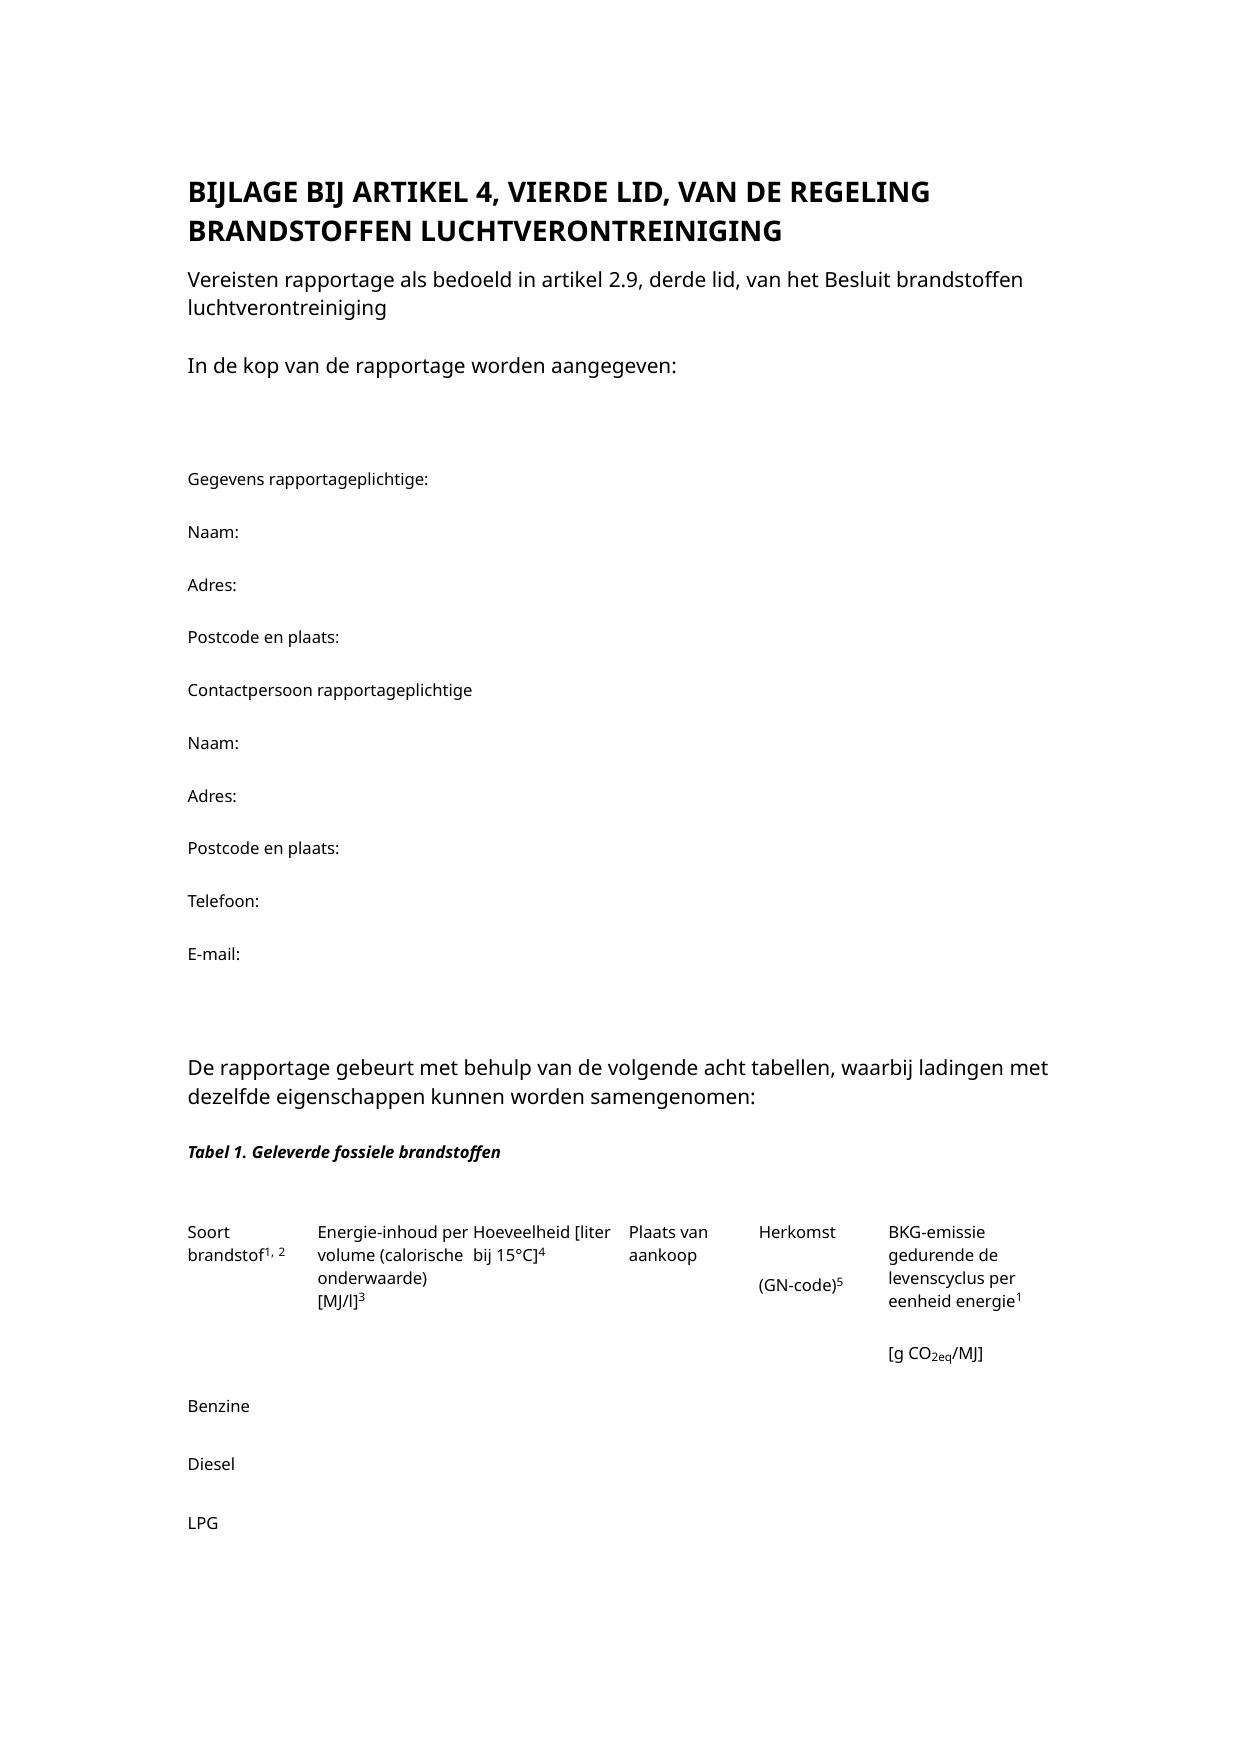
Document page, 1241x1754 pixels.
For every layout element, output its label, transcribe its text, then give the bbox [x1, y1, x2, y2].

table_cell [888, 1453, 1053, 1511]
table_cell [637, 679, 1053, 995]
table_cell [629, 1511, 758, 1570]
table_header Herkomst (GN-code)5 [759, 1221, 888, 1394]
table_cell [317, 1395, 473, 1453]
table_header BKG-emissie gedurende de levenscyclus per eenheid energie1 [g CO2eq/MJ] [888, 1221, 1053, 1394]
table_cell [888, 1511, 1053, 1570]
text De rapportage gebeurt met behulp van de volgende acht tabellen, waarbij ladingen met dezelfde eigenschappen kunnen worden samengenomen: [187, 1053, 1053, 1110]
table_cell [629, 1453, 758, 1511]
table_header [637, 468, 1053, 679]
subtitle BIJLAGE BIJ ARTIKEL 4, VIERDE LID, VAN DE REGELING BRANDSTOFFEN LUCHTVERONTREINIGING [187, 172, 1053, 250]
table_cell Diesel [188, 1453, 317, 1511]
table_cell [473, 1395, 629, 1453]
table_cell Contactpersoon rapportageplichtige Naam: Adres: Postcode en plaats: Telefoon: E-mail: [188, 679, 637, 995]
table_header Hoeveelheid [liter bij 15°C]4 [473, 1221, 629, 1394]
table_cell [317, 1453, 473, 1511]
table_cell [759, 1395, 888, 1453]
text In de kop van de rapportage worden aangegeven: [187, 352, 1053, 380]
table_header Gegevens rapportageplichtige: Naam: Adres: Postcode en plaats: [188, 468, 637, 679]
table_cell [759, 1453, 888, 1511]
table_cell LPG [188, 1511, 317, 1570]
table_header Plaats van aankoop [629, 1221, 758, 1394]
table_header Energie-inhoud per volume (calorische onderwaarde) [MJ/l]3 [317, 1221, 473, 1394]
table_cell [473, 1511, 629, 1570]
table_cell [317, 1511, 473, 1570]
table_cell [759, 1511, 888, 1570]
table_cell [473, 1453, 629, 1511]
table_cell [888, 1395, 1053, 1453]
text Vereisten rapportage als bedoeld in artikel 2.9, derde lid, van het Besluit brandstoffen luchtverontreiniging [187, 265, 1053, 322]
table_header Soort brandstof1, 2 [188, 1221, 317, 1394]
text Tabel 1. Geleverde fossiele brandstoffen [187, 1140, 1053, 1163]
table_cell Benzine [188, 1395, 317, 1453]
table_cell [629, 1395, 758, 1453]
